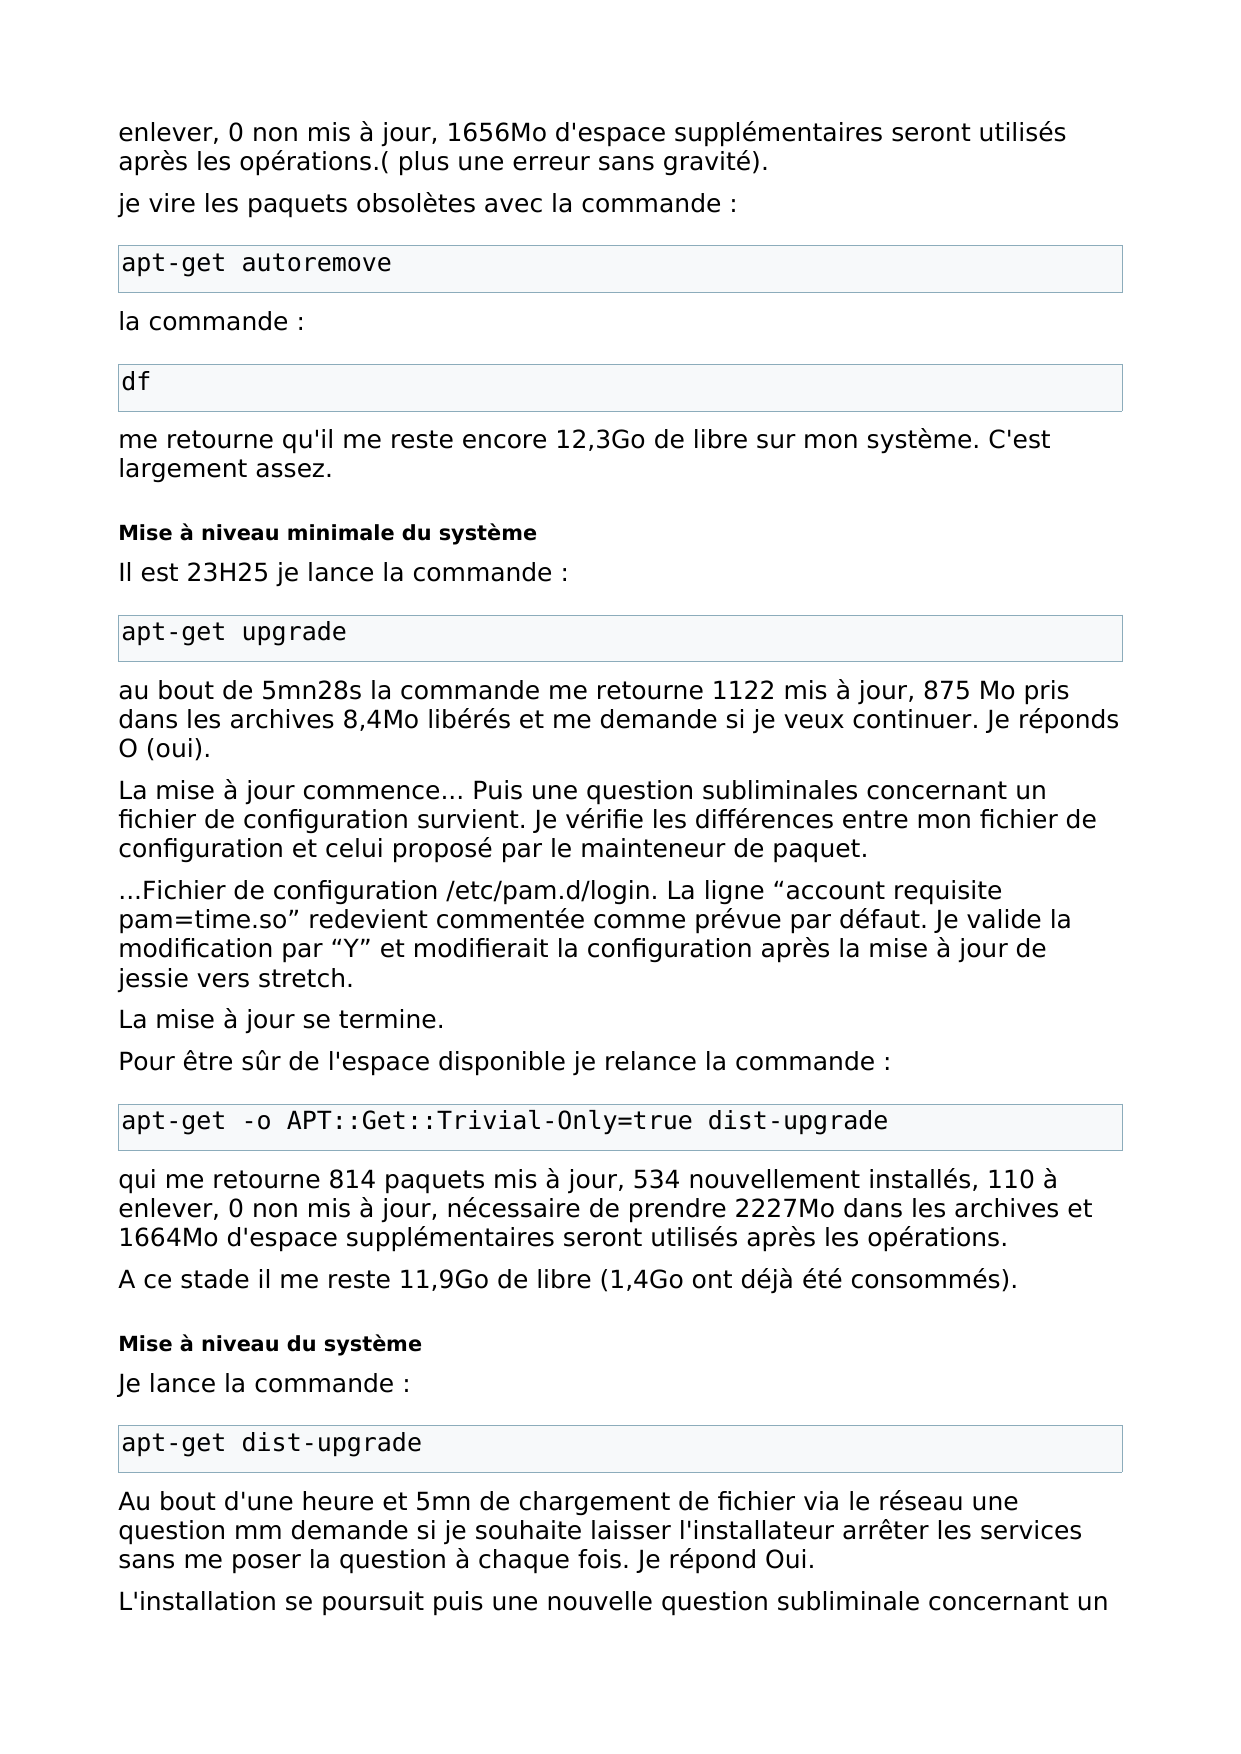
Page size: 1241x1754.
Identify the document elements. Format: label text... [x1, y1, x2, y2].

subtitle Mise à niveau minimale du système [118, 521, 1122, 546]
text La mise à jour commence... Puis une question subliminales concernant un fichier de configuration survient. Je vérifie les différences entre mon fichier de configuration et celui proposé par le mainteneur de paquet. [118, 776, 1122, 864]
text la commande : [118, 307, 1122, 336]
text A ce stade il me reste 11,9Go de libre (1,4Go ont déjà été consommés). [118, 1265, 1122, 1294]
text je vire les paquets obsolètes avec la commande : [118, 189, 1122, 218]
text me retourne qu'il me reste encore 12,3Go de libre sur mon système. C'est largement assez. [118, 425, 1122, 484]
text La mise à jour se termine. [118, 1005, 1122, 1034]
text qui me retourne 814 paquets mis à jour, 534 nouvellement installés, 110 à enlever, 0 non mis à jour, nécessaire de prendre 2227Mo dans les archives et 1664Mo d'espace supplémentaires seront utilisés après les opérations. [118, 1165, 1122, 1253]
text L'installation se poursuit puis une nouvelle question subliminale concernant un [118, 1587, 1122, 1616]
text Pour être sûr de l'espace disponible je relance la commande : [118, 1047, 1122, 1076]
text au bout de 5mn28s la commande me retourne 1122 mis à jour, 875 Mo pris dans les archives 8,4Mo libérés et me demande si je veux continuer. Je réponds O (oui). [118, 676, 1122, 764]
table_header apt-get -o APT::Get::Trivial-Only=true dist-upgrade [119, 1105, 1122, 1150]
text Au bout d'une heure et 5mn de chargement de fichier via le réseau une question mm demande si je souhaite laisser l'installateur arrêter les services sans me poser la question à chaque fois. Je répond Oui. [118, 1487, 1122, 1574]
table_header apt-get dist-upgrade [119, 1426, 1122, 1472]
text ...Fichier de configuration /etc/pam.d/login. La ligne “account requisite pam=time.so” redevient commentée comme prévue par défaut. Je valide la modification par “Y” et modifierait la configuration après la mise à jour de jessie vers stretch. [118, 876, 1122, 993]
subtitle Mise à niveau du système [118, 1332, 1122, 1356]
text enlever, 0 non mis à jour, 1656Mo d'espace supplémentaires seront utilisés après les opérations.( plus une erreur sans gravité). [118, 118, 1122, 176]
text Je lance la commande : [118, 1369, 1122, 1398]
table_header apt-get upgrade [119, 616, 1122, 661]
text Il est 23H25 je lance la commande : [118, 558, 1122, 587]
table_header apt-get autoremove [119, 246, 1122, 292]
table_header df [119, 365, 1122, 411]
